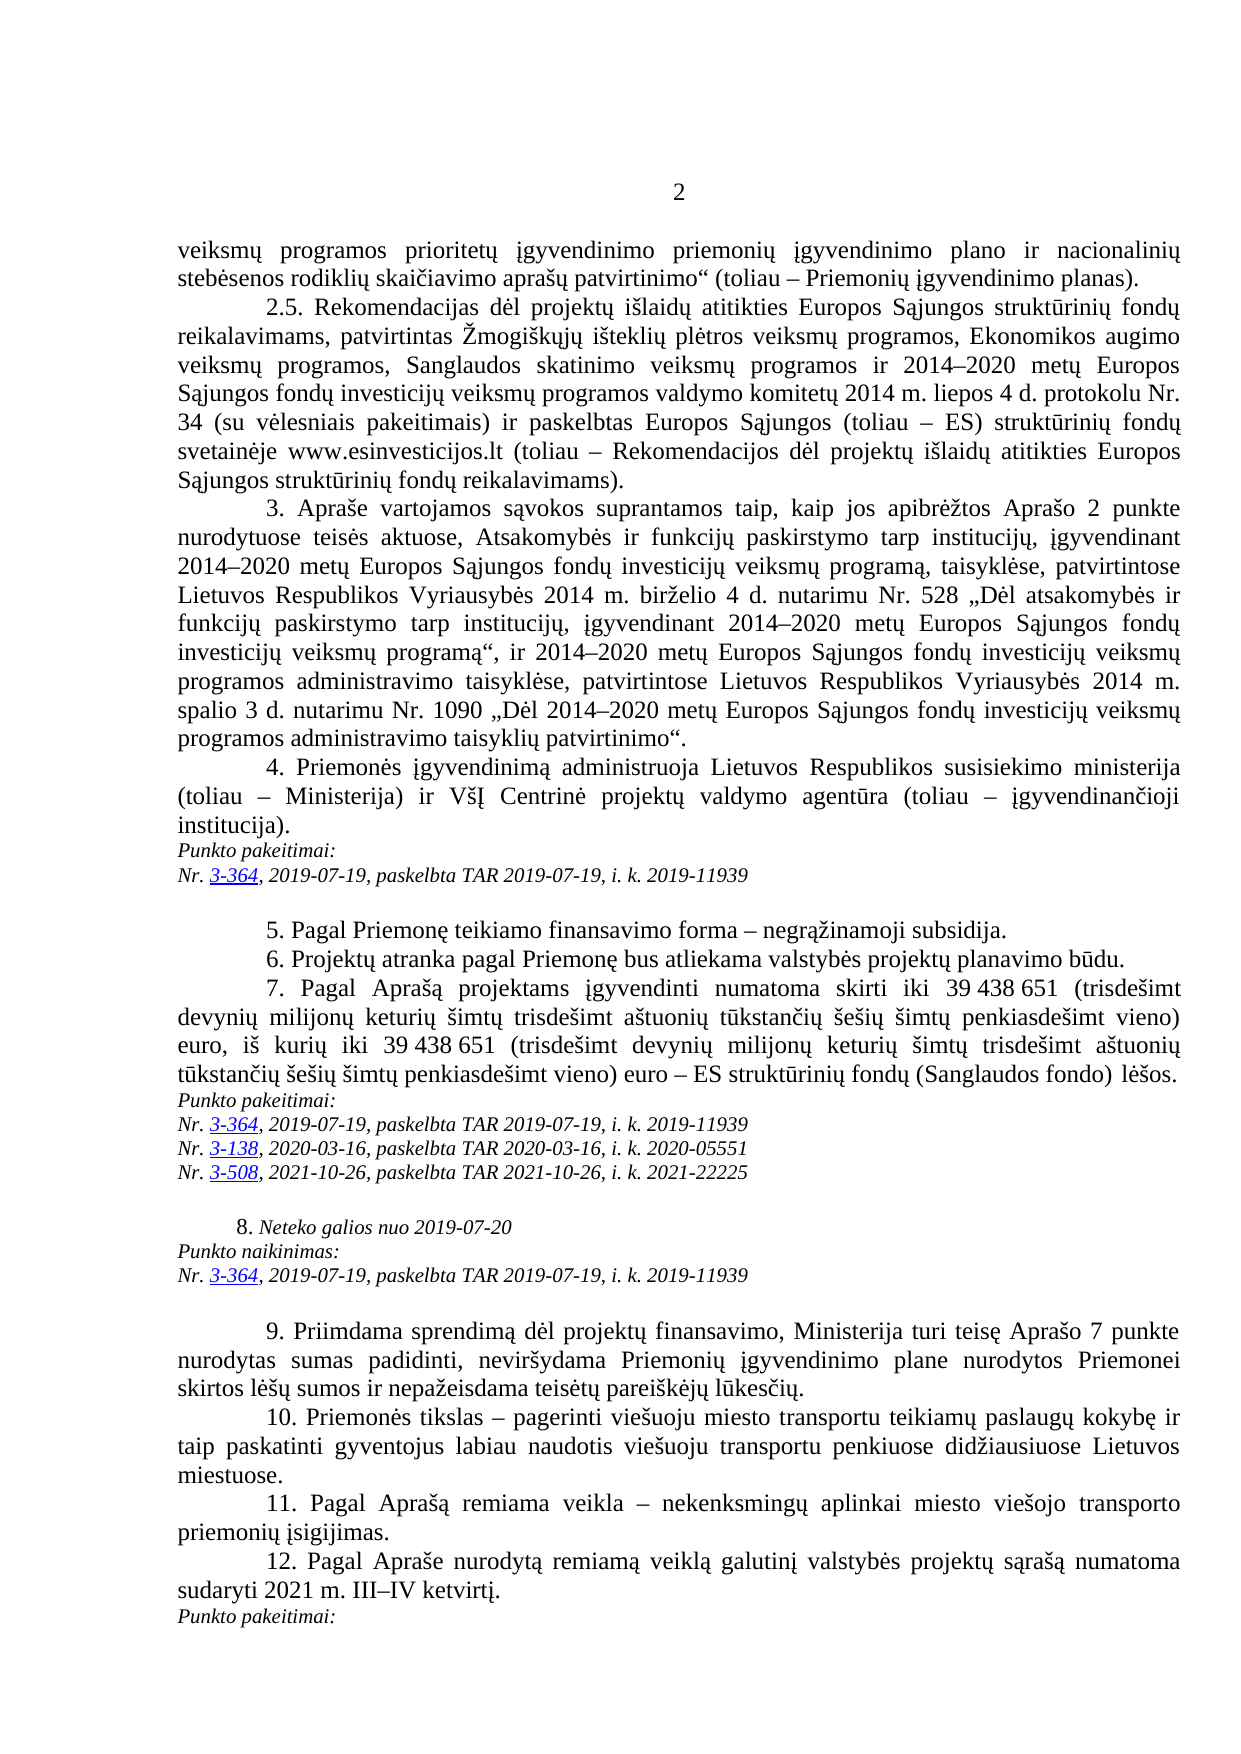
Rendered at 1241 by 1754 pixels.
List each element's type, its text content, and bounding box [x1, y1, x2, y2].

text Punkto naikinimas: [177, 1239, 1181, 1263]
text Punkto pakeitimai: [177, 1603, 1181, 1628]
text Nr. 3-364, 2019-07-19, paskelbta TAR 2019-07-19, i. k. 2019-11939 [177, 862, 1181, 887]
text Nr. 3-138, 2020-03-16, paskelbta TAR 2020-03-16, i. k. 2020-05551 [177, 1136, 1181, 1160]
text 6. Projektų atranka pagal Priemonę bus atliekama valstybės projektų planavimo būdu. [177, 944, 1181, 973]
text Punkto pakeitimai: [177, 1088, 1181, 1112]
text 12. Pagal Apraše nurodytą remiamą veiklą galutinį valstybės projektų sąrašą numatoma sudaryti 2021 m. III–IV ketvirtį. [177, 1546, 1181, 1603]
text 7. Pagal Aprašą projektams įgyvendinti numatoma skirti iki 39 438 651 (trisdešimt devynių milijonų keturių šimtų trisdešimt aštuonių tūkstančių šešių šimtų penkiasdešimt vieno) euro, iš kurių iki 39 438 651 (trisdešimt devynių milijonų keturių šimtų trisdešimt aštuonių tūkstančių šešių šimtų penkiasdešimt vieno) euro – ES struktūrinių fondų (Sanglaudos fondo) lėšos. [177, 973, 1181, 1088]
text 3. Apraše vartojamos sąvokos suprantamos taip, kaip jos apibrėžtos Aprašo 2 punkte nurodytuose teisės aktuose, Atsakomybės ir funkcijų paskirstymo tarp institucijų, įgyvendinant 2014–2020 metų Europos Sąjungos fondų investicijų veiksmų programą, taisyklėse, patvirtintose Lietuvos Respublikos Vyriausybės 2014 m. birželio 4 d. nutarimu Nr. 528 „Dėl atsakomybės ir funkcijų paskirstymo tarp institucijų, įgyvendinant 2014–2020 metų Europos Sąjungos fondų investicijų veiksmų programą“, ir 2014–2020 metų Europos Sąjungos fondų investicijų veiksmų programos administravimo taisyklėse, patvirtintose Lietuvos Respublikos Vyriausybės 2014 m. spalio 3 d. nutarimu Nr. 1090 „Dėl 2014–2020 metų Europos Sąjungos fondų investicijų veiksmų programos administravimo taisyklių patvirtinimo“. [177, 493, 1181, 752]
text Punkto pakeitimai: [177, 838, 1181, 862]
text 11. Pagal Aprašą remiama veikla – nekenksmingų aplinkai miesto viešojo transporto priemonių įsigijimas. [177, 1488, 1181, 1546]
text veiksmų programos prioritetų įgyvendinimo priemonių įgyvendinimo plano ir nacionalinių stebėsenos rodiklių skaičiavimo aprašų patvirtinimo“ (toliau – Priemonių įgyvendinimo planas). [177, 235, 1181, 292]
text 4. Priemonės įgyvendinimą administruoja Lietuvos Respublikos susisiekimo ministerija (toliau – Ministerija) ir VšĮ Centrinė projektų valdymo agentūra (toliau – įgyvendinančioji institucija). [177, 752, 1181, 838]
text Nr. 3-508, 2021-10-26, paskelbta TAR 2021-10-26, i. k. 2021-22225 [177, 1160, 1181, 1184]
text Nr. 3-364, 2019-07-19, paskelbta TAR 2019-07-19, i. k. 2019-11939 [177, 1112, 1181, 1136]
text 9. Priimdama sprendimą dėl projektų finansavimo, Ministerija turi teisę Aprašo 7 punkte nurodytas sumas padidinti, neviršydama Priemonių įgyvendinimo plane nurodytos Priemonei skirtos lėšų sumos ir nepažeisdama teisėtų pareiškėjų lūkesčių. [177, 1316, 1181, 1402]
text 10. Priemonės tikslas – pagerinti viešuoju miesto transportu teikiamų paslaugų kokybę ir taip paskatinti gyventojus labiau naudotis viešuoju transportu penkiuose didžiausiuose Lietuvos miestuose. [177, 1402, 1181, 1488]
text Nr. 3-364, 2019-07-19, paskelbta TAR 2019-07-19, i. k. 2019-11939 [177, 1263, 1181, 1287]
text 2.5. Rekomendacijas dėl projektų išlaidų atitikties Europos Sąjungos struktūrinių fondų reikalavimams, patvirtintas Žmogiškųjų išteklių plėtros veiksmų programos, Ekonomikos augimo veiksmų programos, Sanglaudos skatinimo veiksmų programos ir 2014–2020 metų Europos Sąjungos fondų investicijų veiksmų programos valdymo komitetų 2014 m. liepos 4 d. protokolu Nr. 34 (su vėlesniais pakeitimais) ir paskelbtas Europos Sąjungos (toliau – ES) struktūrinių fondų svetainėje www.esinvesticijos.lt (toliau – Rekomendacijos dėl projektų išlaidų atitikties Europos Sąjungos struktūrinių fondų reikalavimams). [177, 292, 1181, 493]
text 5. Pagal Priemonę teikiamo finansavimo forma – negrąžinamoji subsidija. [177, 915, 1181, 944]
text 8. Neteko galios nuo 2019-07-20 [177, 1213, 1181, 1239]
